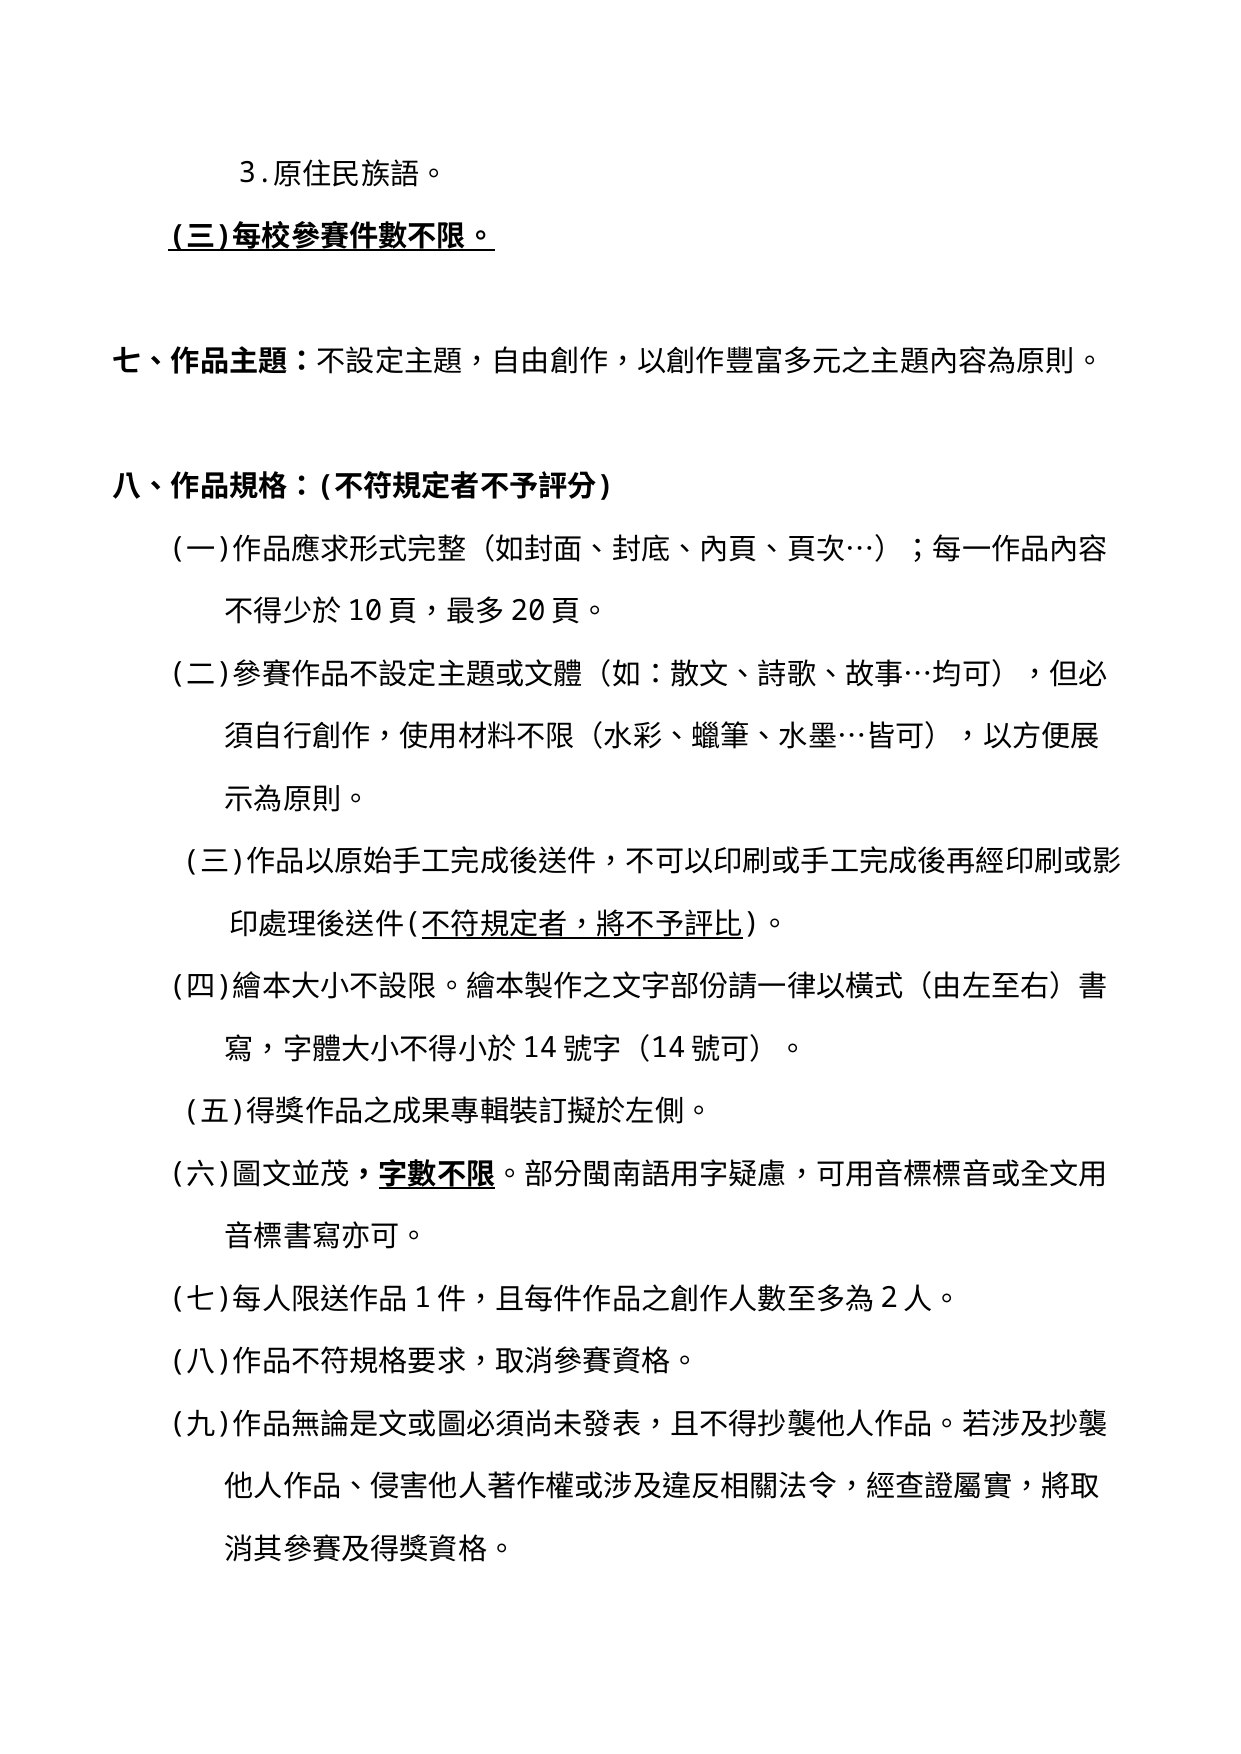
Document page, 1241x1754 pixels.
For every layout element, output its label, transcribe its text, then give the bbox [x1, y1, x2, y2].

text (五)得獎作品之成果專輯裝訂擬於左側。 [112, 1067, 1128, 1130]
text (八)作品不符規格要求，取消參賽資格。 [168, 1317, 1128, 1380]
text (六)圖文並茂，字數不限。部分閩南語用字疑慮，可用音標標音或全文用音標書寫亦可。 [168, 1130, 1128, 1255]
text (七)每人限送作品1件，且每件作品之創作人數至多為2人。 [168, 1255, 1128, 1317]
text 八、作品規格：(不符規定者不予評分) [112, 442, 1128, 505]
text (九)作品無論是文或圖必須尚未發表，且不得抄襲他人作品。若涉及抄襲他人作品、侵害他人著作權或涉及違反相關法令，經查證屬實，將取消其參賽及得獎資格。 [168, 1380, 1128, 1567]
text (二)參賽作品不設定主題或文體（如：散文、詩歌、故事…均可），但必須自行創作，使用材料不限（水彩、蠟筆、水墨…皆可），以方便展示為原則。 [168, 630, 1128, 817]
text (三)作品以原始手工完成後送件，不可以印刷或手工完成後再經印刷或影印處理後送件(不符規定者，將不予評比)。 [112, 817, 1128, 942]
text (一)作品應求形式完整（如封面、封底、內頁、頁次…）；每一作品內容不得少於10頁，最多20頁。 [168, 505, 1128, 630]
text 3.原住民族語。 [168, 130, 1128, 192]
text (三)每校參賽件數不限。 [168, 192, 1128, 255]
text 七、作品主題：不設定主題，自由創作，以創作豐富多元之主題內容為原則。 [112, 317, 1128, 380]
text (四)繪本大小不設限。繪本製作之文字部份請一律以橫式（由左至右）書寫，字體大小不得小於14號字（14號可）。 [168, 942, 1128, 1067]
